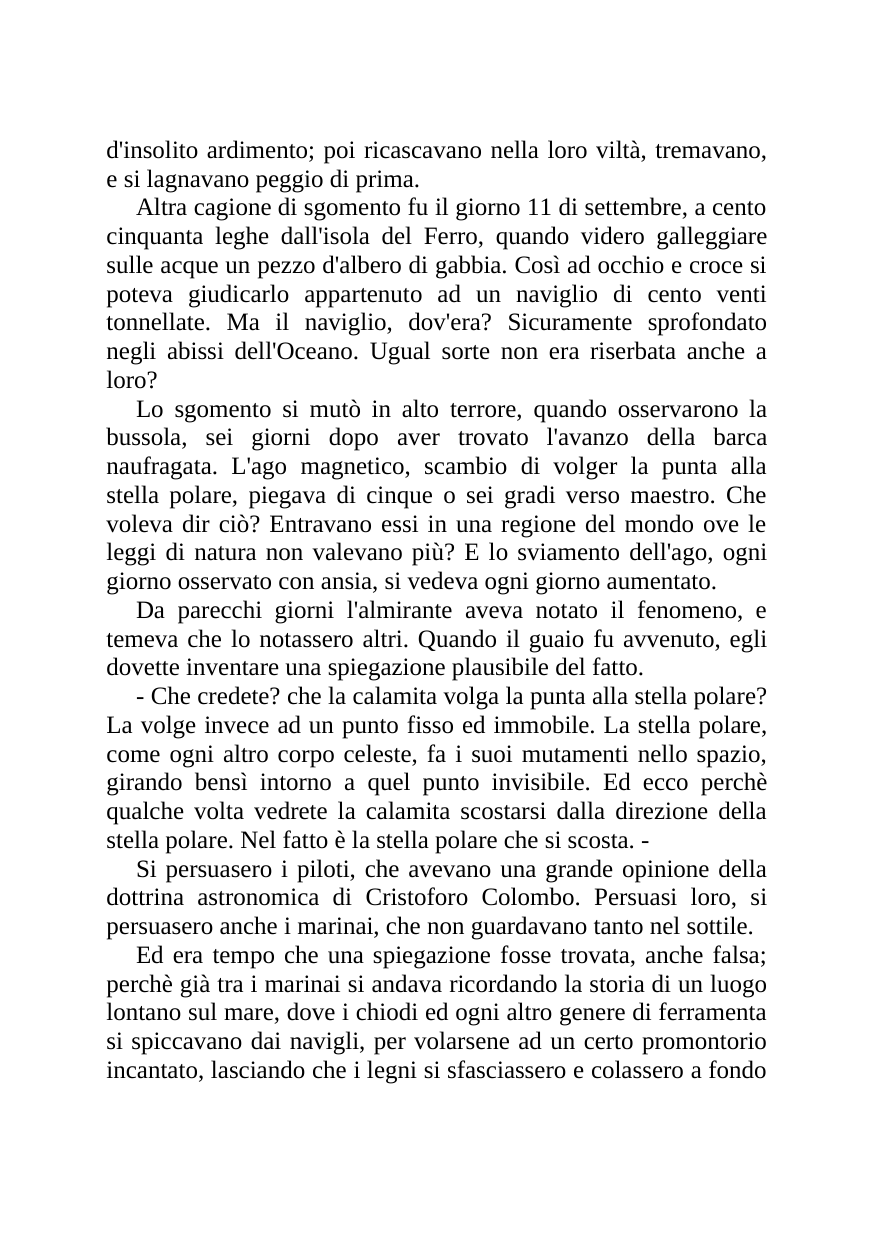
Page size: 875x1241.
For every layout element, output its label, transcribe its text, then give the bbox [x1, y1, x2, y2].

text d'insolito ardimento; poi ricascavano nella loro viltà, tremavano, e si lagnavano peggio di prima. [106, 135, 768, 192]
text Si persuasero i piloti, che avevano una grande opinione della dottrina astronomica di Cristoforo Colombo. Persuasi loro, si persuasero anche i marinai, che non guardavano tanto nel sottile. [106, 854, 768, 940]
text Da parecchi giorni l'almirante aveva notato il fenomeno, e temeva che lo notassero altri. Quando il guaio fu avvenuto, egli dovette inventare una spiegazione plausibile del fatto. [106, 595, 768, 681]
text Altra cagione di sgomento fu il giorno 11 di settembre, a cento cinquanta leghe dall'isola del Ferro, quando videro galleggiare sulle acque un pezzo d'albero di gabbia. Così ad occhio e croce si poteva giudicarlo appartenuto ad un naviglio di cento venti tonnellate. Ma il naviglio, dov'era? Sicuramente sprofondato negli abissi dell'Oceano. Ugual sorte non era riserbata anche a loro? [106, 192, 768, 394]
text Ed era tempo che una spiegazione fosse trovata, anche falsa; perchè già tra i marinai si andava ricordando la storia di un luogo lontano sul mare, dove i chiodi ed ogni altro genere di ferramenta si spiccavano dai navigli, per volarsene ad un certo promontorio incantato, lasciando che i legni si sfasciassero e colassero a fondo [106, 940, 768, 1084]
text Lo sgomento si mutò in alto terrore, quando osservarono la bussola, sei giorni dopo aver trovato l'avanzo della barca naufragata. L'ago magnetico, scambio di volger la punta alla stella polare, piegava di cinque o sei gradi verso maestro. Che voleva dir ciò? Entravano essi in una regione del mondo ove le leggi di natura non valevano più? E lo sviamento dell'ago, ogni giorno osservato con ansia, si vedeva ogni giorno aumentato. [106, 394, 768, 595]
text - Che credete? che la calamita volga la punta alla stella polare? La volge invece ad un punto fisso ed immobile. La stella polare, come ogni altro corpo celeste, fa i suoi mutamenti nello spazio, girando bensì intorno a quel punto invisibile. Ed ecco perchè qualche volta vedrete la calamita scostarsi dalla direzione della stella polare. Nel fatto è la stella polare che si scosta. - [106, 681, 768, 854]
